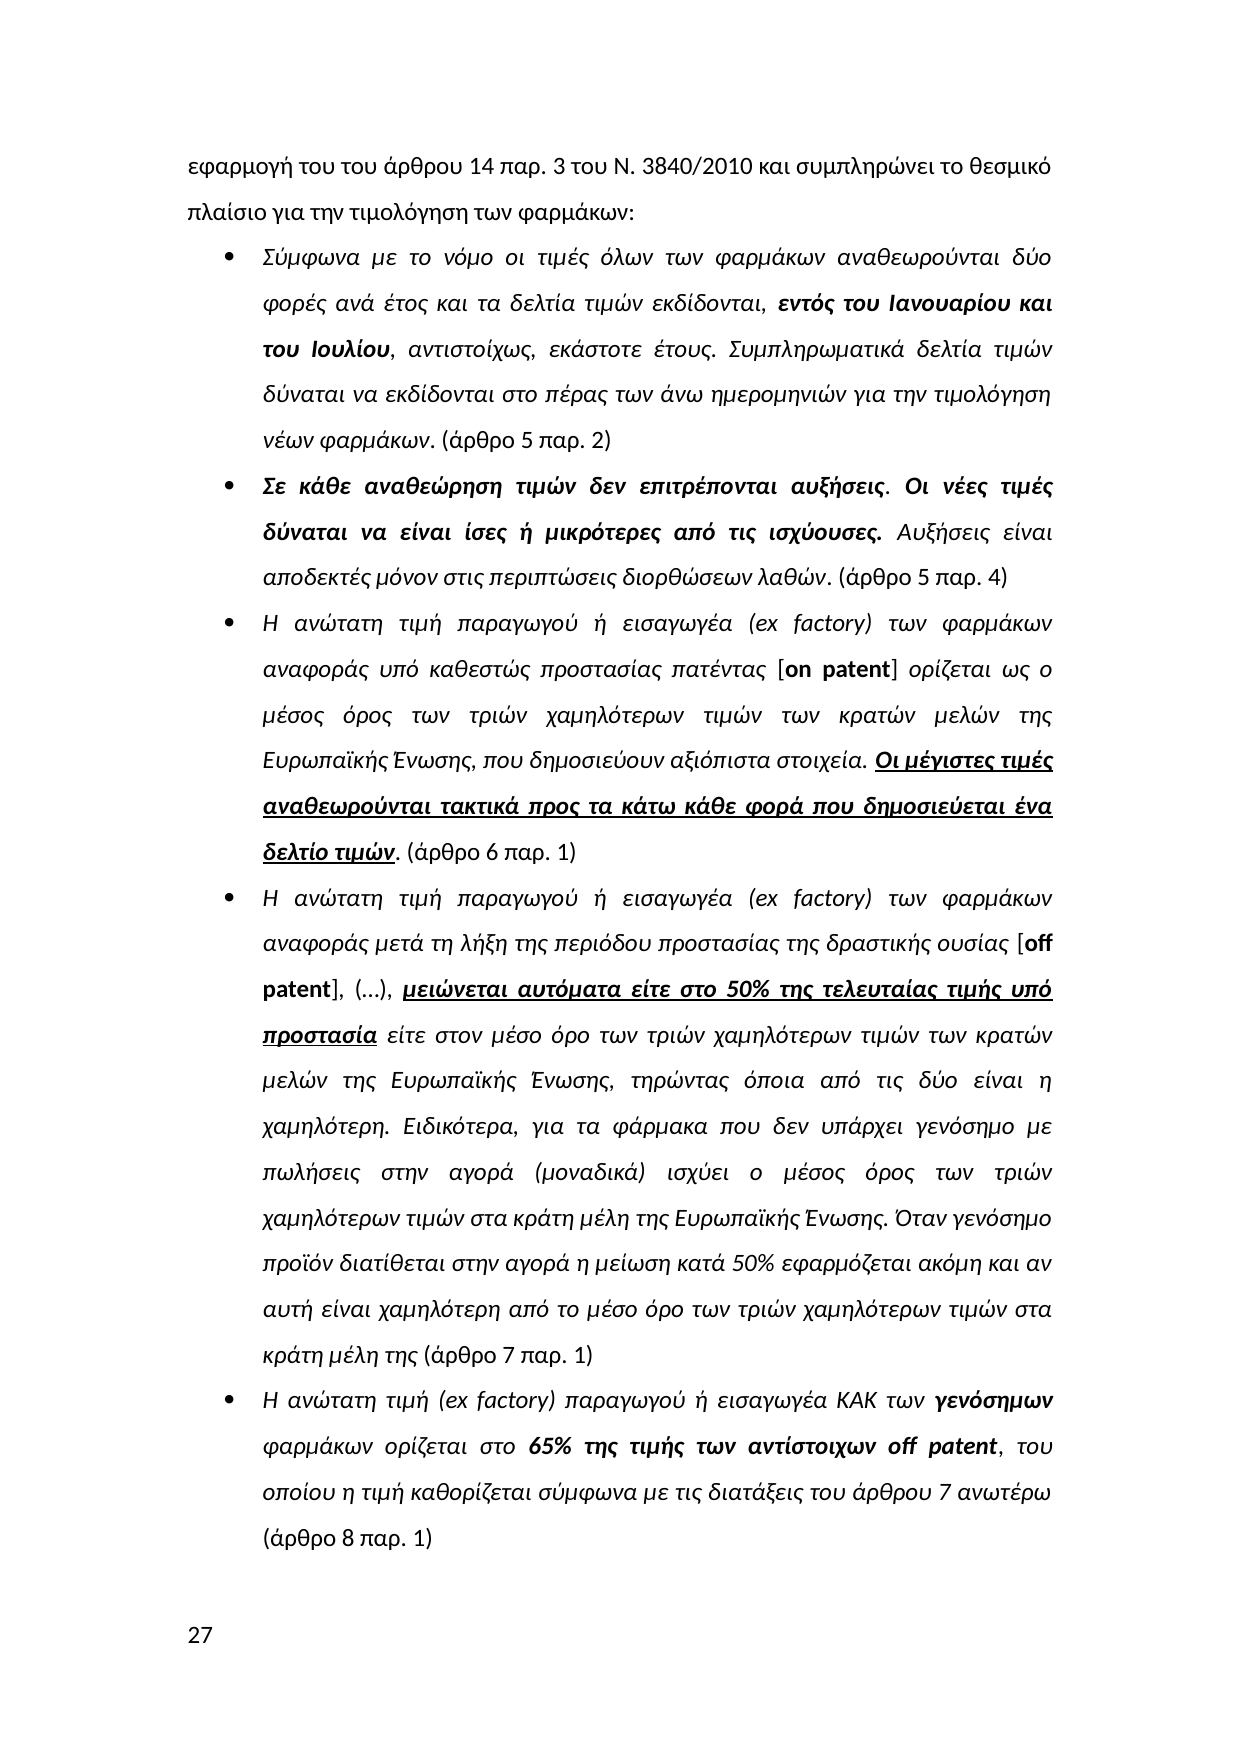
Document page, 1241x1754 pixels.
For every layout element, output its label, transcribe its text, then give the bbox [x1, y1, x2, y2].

list Η ανώτατη τιμή (ex factory) παραγωγού ή εισαγωγέα KAK των γενόσημων φαρμάκων ορίζεται στο 65% της τιμής των αντίστοιχων off patent, του οποίου η τιμή καθορίζεται σύμφωνα με τις διατάξεις του άρθρου 7 ανωτέρω (άρθρο 8 παρ. 1) [225, 1385, 1053, 1552]
list Η ανώτατη τιμή παραγωγού ή εισαγωγέα (ex factory) των φαρμάκων αναφοράς μετά τη λήξη της περιόδου προστασίας της δραστικής ουσίας [off patent], (…), μειώνεται αυτόματα είτε στο 50% της τελευταίας τιμής υπό προστασία είτε στον μέσο όρο των τριών χαμηλότερων τιμών των κρατών μελών της Ευρωπαϊκής Ένωσης, τηρώντας όποια από τις δύο είναι η χαμηλότερη. Ειδικότερα, για τα φάρμακα που δεν υπάρχει γενόσημο με πωλήσεις στην αγορά (μοναδικά) ισχύει ο μέσος όρος των τριών χαμηλότερων τιμών στα κράτη μέλη της Ευρωπαϊκής Ένωσης. Όταν γενόσημο προϊόν διατίθεται στην αγορά η μείωση κατά 50% εφαρμόζεται ακόμη και αν αυτή είναι χαμηλότερη από το μέσο όρο των τριών χαμηλότερων τιμών στα κράτη μέλη της (άρθρο 7 παρ. 1) [225, 882, 1053, 1369]
text εφαρμογή του του άρθρου 14 παρ. 3 του Ν. 3840/2010 και συμπληρώνει το θεσμικό πλαίσιο για την τιμολόγηση των φαρμάκων: [187, 150, 1053, 226]
list Σύμφωνα με το νόμο οι τιμές όλων των φαρμάκων αναθεωρούνται δύο φορές ανά έτος και τα δελτία τιμών εκδίδονται, εντός του Ιανουαρίου και του Ιουλίου, αντιστοίχως, εκάστοτε έτους. Συμπληρωματικά δελτία τιμών δύναται να εκδίδονται στο πέρας των άνω ημερομηνιών για την τιμολόγηση νέων φαρμάκων. (άρθρο 5 παρ. 2) [225, 241, 1053, 455]
list Η ανώτατη τιμή παραγωγού ή εισαγωγέα (ex factory) των φαρμάκων αναφοράς υπό καθεστώς προστασίας πατέντας [on patent] ορίζεται ως ο μέσος όρος των τριών χαμηλότερων τιμών των κρατών μελών της Ευρωπαϊκής Ένωσης, που δημοσιεύουν αξιόπιστα στοιχεία. Οι μέγιστες τιμές αναθεωρούνται τακτικά προς τα κάτω κάθε φορά που δημοσιεύεται ένα δελτίο τιμών. (άρθρο 6 παρ. 1) [225, 607, 1053, 866]
list Σε κάθε αναθεώρηση τιμών δεν επιτρέπονται αυξήσεις. Οι νέες τιμές δύναται να είναι ίσες ή μικρότερες από τις ισχύουσες. Αυξήσεις είναι αποδεκτές μόνον στις περιπτώσεις διορθώσεων λαθών. (άρθρο 5 παρ. 4) [225, 470, 1053, 592]
